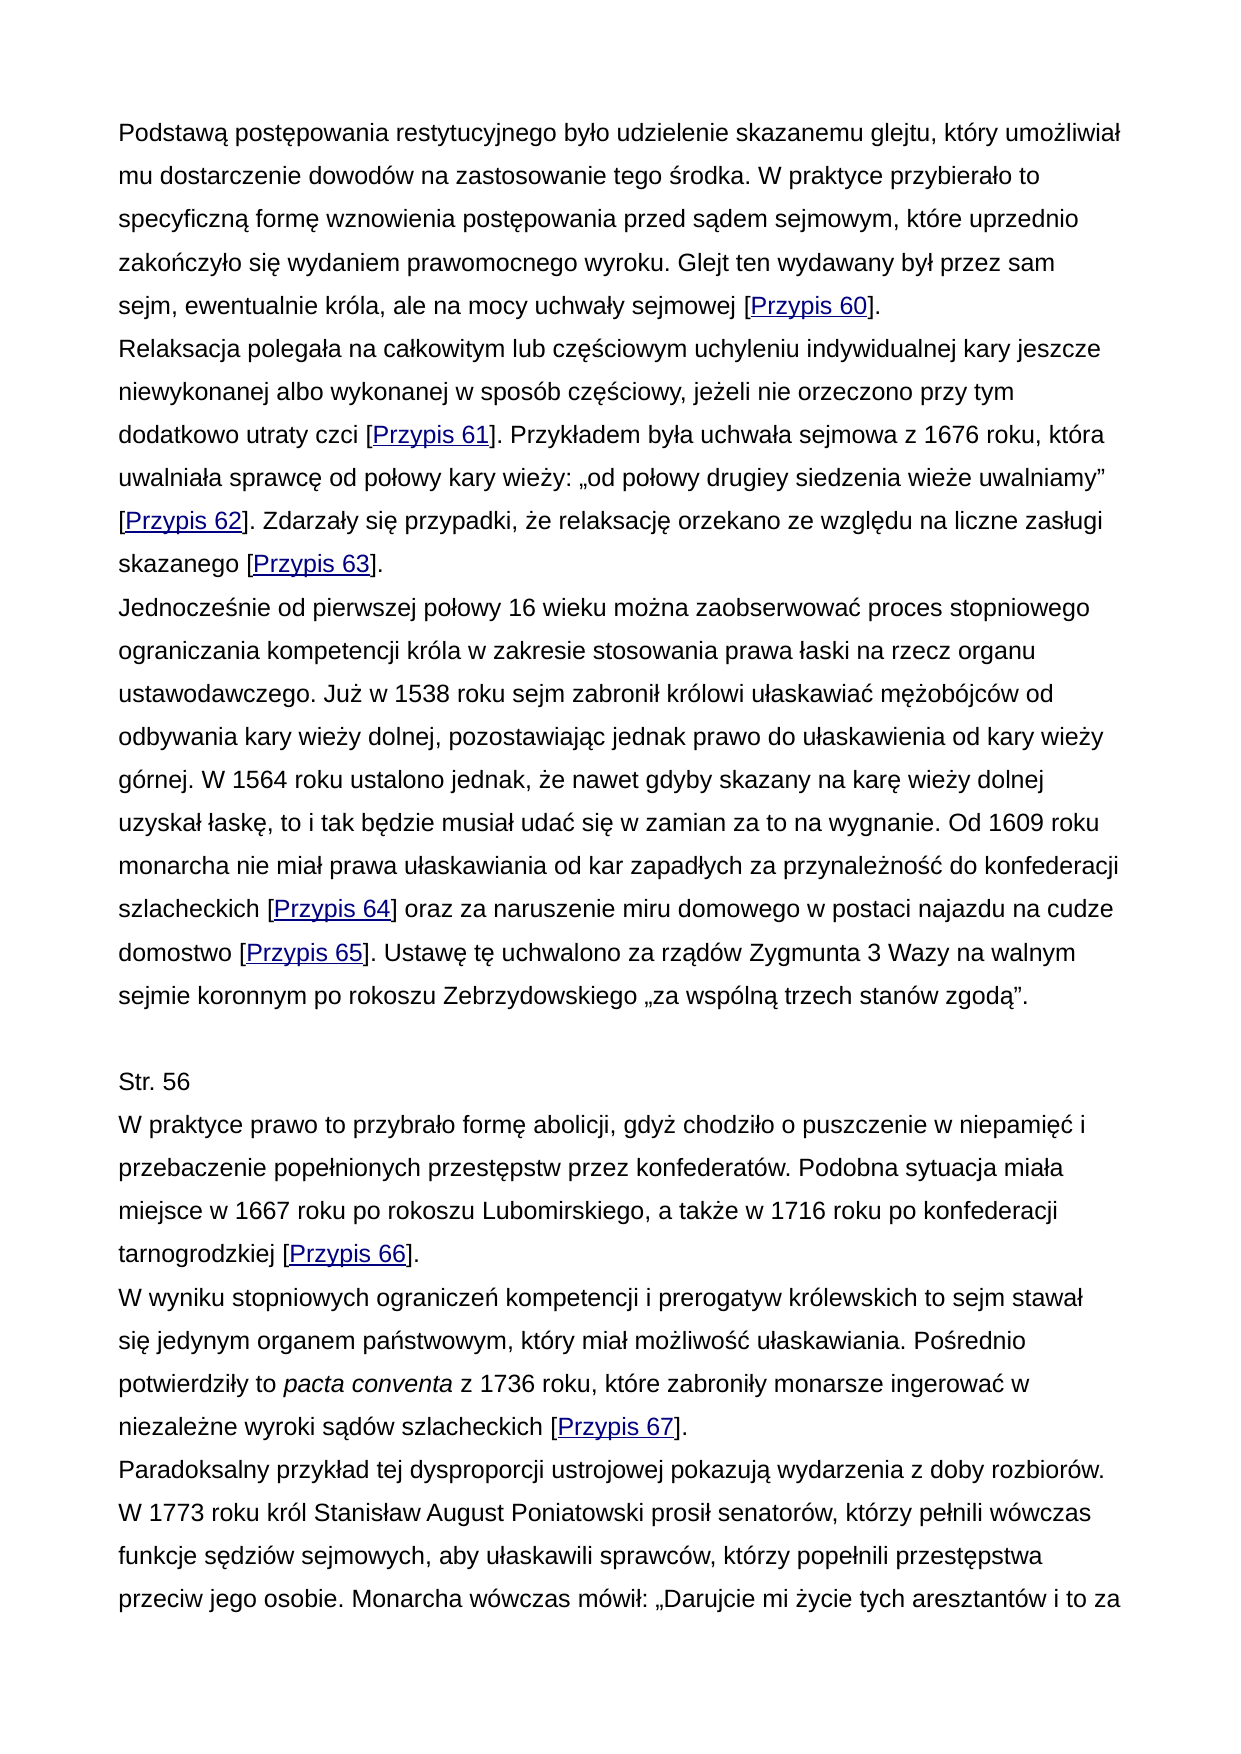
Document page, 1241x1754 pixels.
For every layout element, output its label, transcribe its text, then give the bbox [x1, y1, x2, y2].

text Paradoksalny przykład tej dysproporcji ustrojowej pokazują wydarzenia z doby rozbiorów. W 1773 roku król Stanisław August Poniatowski prosił senatorów, którzy pełnili wówczas funkcje sędziów sejmowych, aby ułaskawili sprawców, którzy popełnili przestępstwa przeciw jego osobie. Monarcha wówczas mówił: „Darujcie mi życie tych aresztantów i to za [118, 1455, 1122, 1613]
text W praktyce prawo to przybrało formę abolicji, gdyż chodziło o puszczenie w niepamięć i przebaczenie popełnionych przestępstw przez konfederatów. Podobna sytuacja miała miejsce w 1667 roku po rokoszu Lubomirskiego, a także w 1716 roku po konfederacji tarnogrodzkiej [Przypis 66]. [118, 1110, 1122, 1268]
text Podstawą postępowania restytucyjnego było udzielenie skazanemu glejtu, który umożliwiał mu dostarczenie dowodów na zastosowanie tego środka. W praktyce przybierało to specyficzną formę wznowienia postępowania przed sądem sejmowym, które uprzednio zakończyło się wydaniem prawomocnego wyroku. Glejt ten wydawany był przez sam sejm, ewentualnie króla, ale na mocy uchwały sejmowej [Przypis 60]. [118, 118, 1122, 319]
text W wyniku stopniowych ograniczeń kompetencji i prerogatyw królewskich to sejm stawał się jedynym organem państwowym, który miał możliwość ułaskawiania. Pośrednio potwierdziły to pacta conventa z 1736 roku, które zabroniły monarsze ingerować w niezależne wyroki sądów szlacheckich [Przypis 67]. [118, 1282, 1122, 1441]
text Str. 56 [118, 1067, 1122, 1096]
text Jednocześnie od pierwszej połowy 16 wieku można zaobserwować proces stopniowego ograniczania kompetencji króla w zakresie stosowania prawa łaski na rzecz organu ustawodawczego. Już w 1538 roku sejm zabronił królowi ułaskawiać mężobójców od odbywania kary wieży dolnej, pozostawiając jednak prawo do ułaskawienia od kary wieży górnej. W 1564 roku ustalono jednak, że nawet gdyby skazany na karę wieży dolnej uzyskał łaskę, to i tak będzie musiał udać się w zamian za to na wygnanie. Od 1609 roku monarcha nie miał prawa ułaskawiania od kar zapadłych za przynależność do konfederacji szlacheckich [Przypis 64] oraz za naruszenie miru domowego w postaci najazdu na cudze domostwo [Przypis 65]. Ustawę tę uchwalono za rządów Zygmunta 3 Wazy na walnym sejmie koronnym po rokoszu Zebrzydowskiego „za wspólną trzech stanów zgodą”. [118, 592, 1122, 1009]
text Relaksacja polegała na całkowitym lub częściowym uchyleniu indywidualnej kary jeszcze niewykonanej albo wykonanej w sposób częściowy, jeżeli nie orzeczono przy tym dodatkowo utraty czci [Przypis 61]. Przykładem była uchwała sejmowa z 1676 roku, która uwalniała sprawcę od połowy kary wieży: „od połowy drugiey siedzenia wieże uwalniamy” [Przypis 62]. Zdarzały się przypadki, że relaksację orzekano ze względu na liczne zasługi skazanego [Przypis 63]. [118, 334, 1122, 578]
